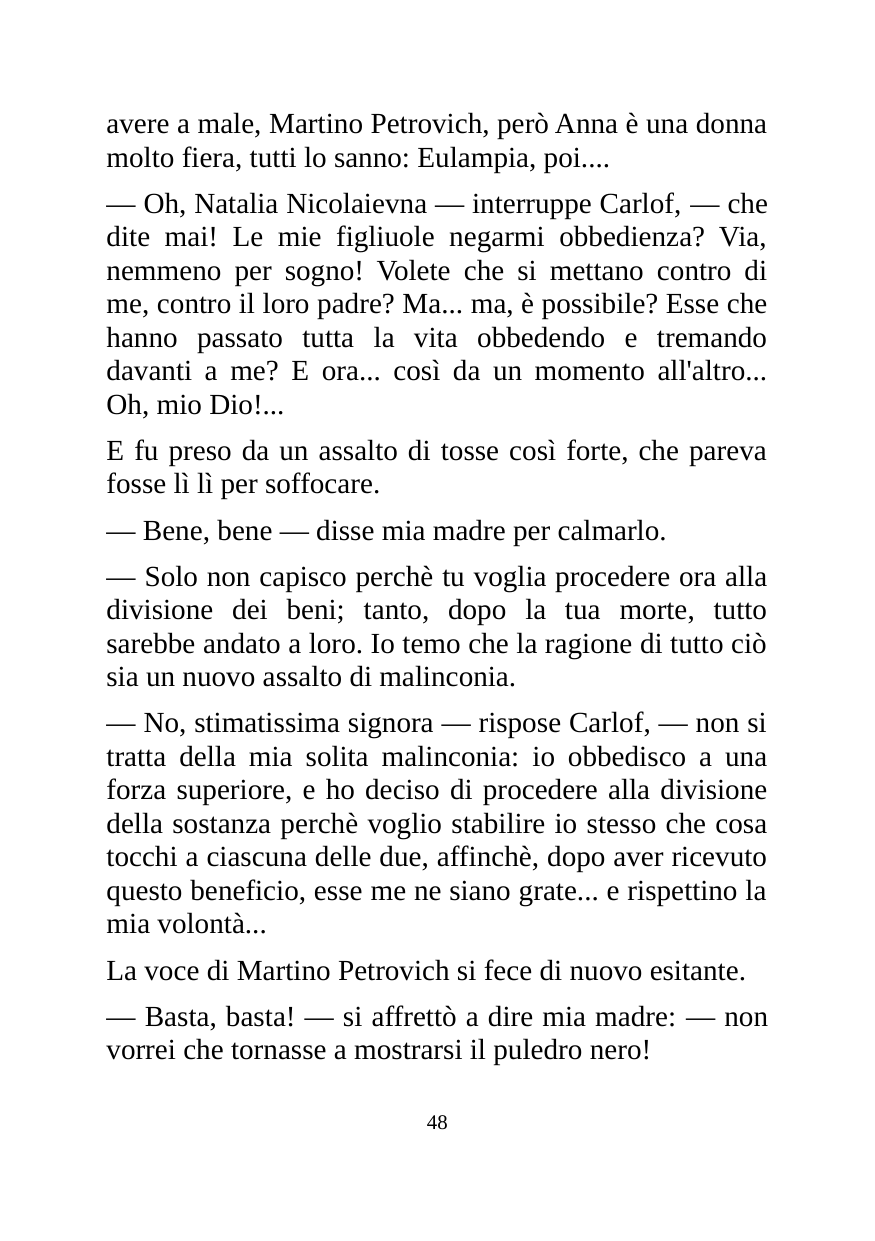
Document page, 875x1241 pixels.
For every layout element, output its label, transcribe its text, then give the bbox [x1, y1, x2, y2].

text — Oh, Natalia Nicolaievna — interruppe Carlof, — che dite mai! Le mie figliuole negarmi obbedienza? Via, nemmeno per sogno! Volete che si mettano contro di me, contro il loro padre? Ma... ma, è possibile? Esse che hanno passato tutta la vita obbedendo e tremando davanti a me? E ora... così da un momento all'altro... Oh, mio Dio!... [106, 186, 768, 421]
text — No, stimatissima signora — rispose Carlof, — non si tratta della mia solita malinconia: io obbedisco a una forza superiore, e ho deciso di procedere alla divisione della sostanza perchè voglio stabilire io stesso che cosa tocchi a ciascuna delle due, affinchè, dopo aver ricevuto questo beneficio, esse me ne siano grate... e rispettino la mia volontà... [106, 705, 768, 940]
text — Basta, basta! — si affrettò a dire mia madre: — non vorrei che tornasse a mostrarsi il puledro nero! [106, 999, 768, 1066]
text E fu preso da un assalto di tosse così forte, che pareva fosse lì lì per soffocare. [106, 433, 768, 500]
text avere a male, Martino Petrovich, però Anna è una donna molto fiera, tutti lo sanno: Eulampia, poi.... [106, 106, 768, 173]
text — Solo non capisco perchè tu voglia procedere ora alla divisione dei beni; tanto, dopo la tua morte, tutto sarebbe andato a loro. Io temo che la ragione di tutto ciò sia un nuovo assalto di malinconia. [106, 559, 768, 693]
text — Bene, bene — disse mia madre per calmarlo. [106, 513, 768, 546]
text La voce di Martino Petrovich si fece di nuovo esitante. [106, 953, 768, 986]
